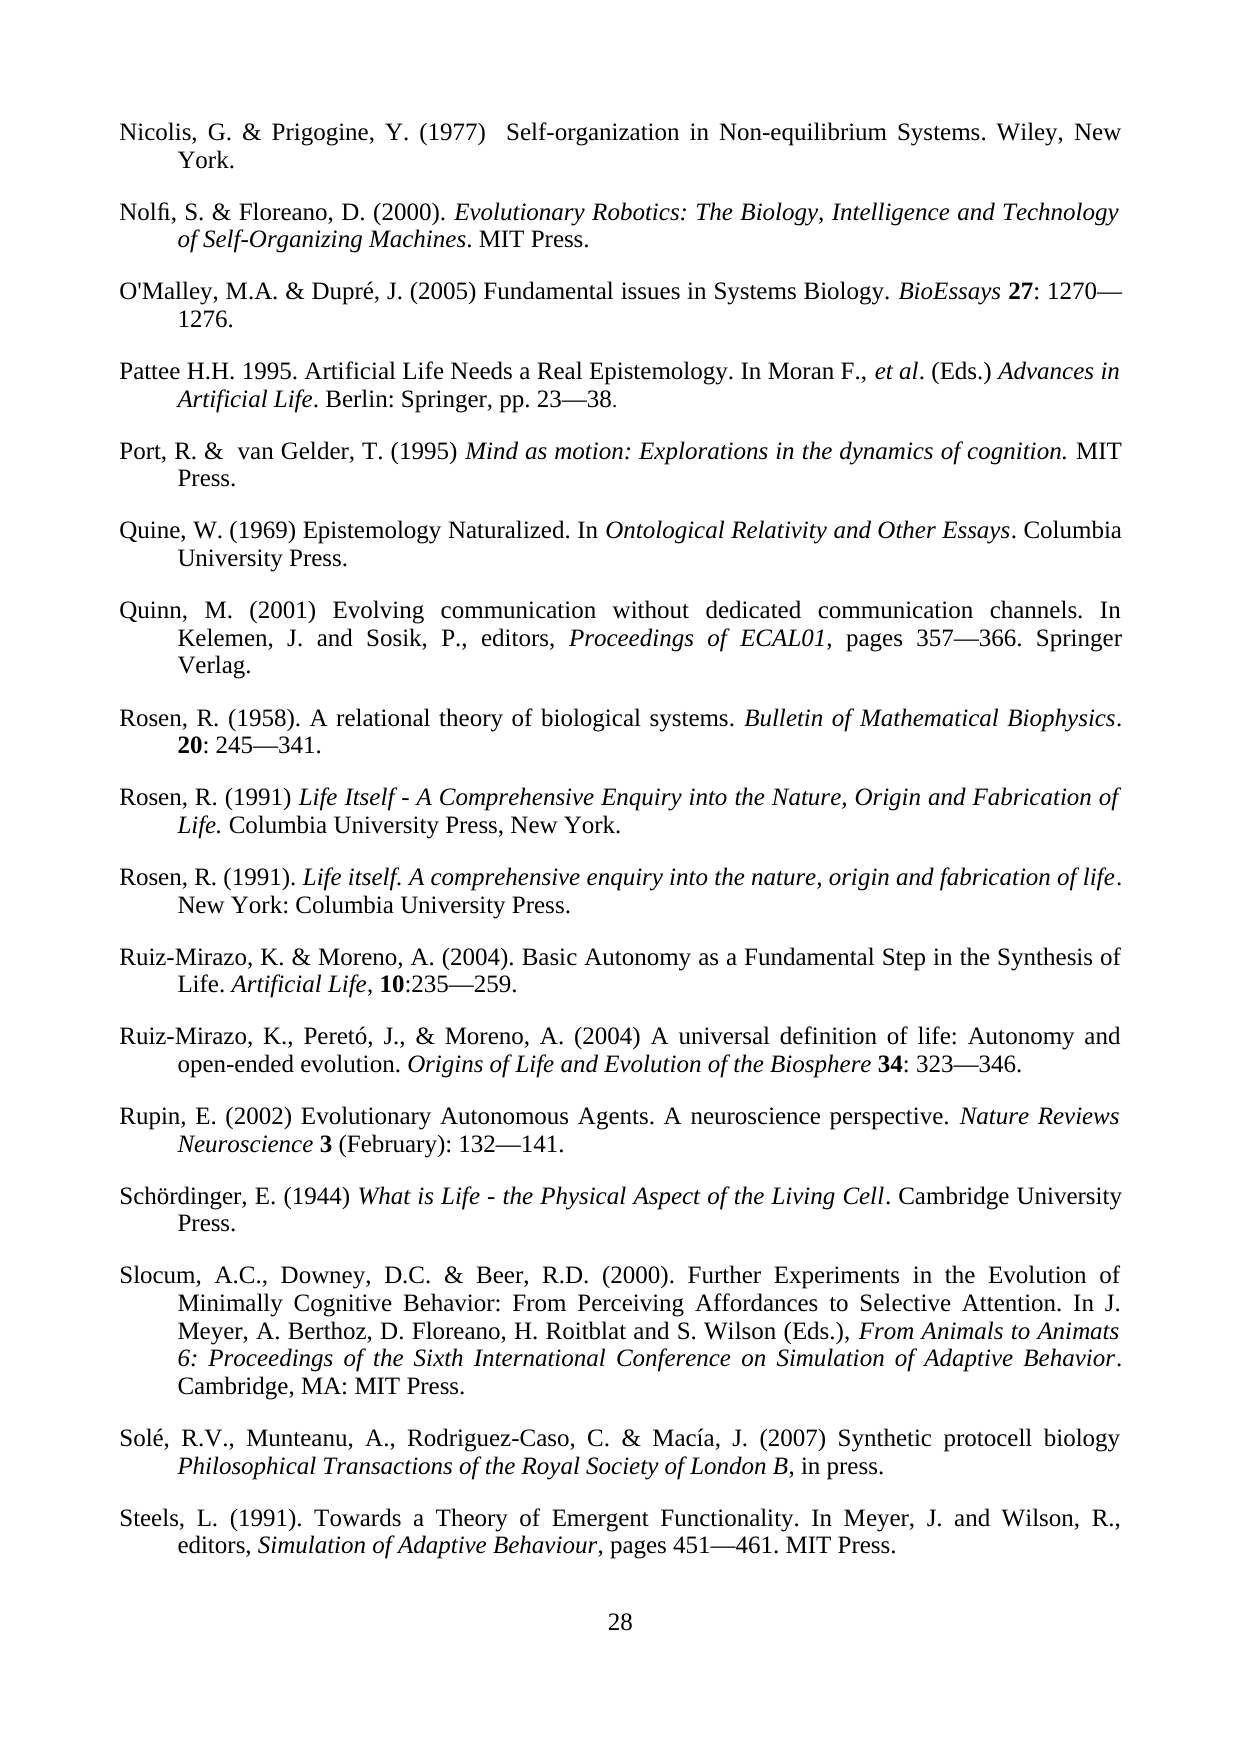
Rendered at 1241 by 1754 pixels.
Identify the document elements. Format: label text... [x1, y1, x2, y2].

text Rosen, R. (1991) Life Itself - A Comprehensive Enquiry into the Nature, Origin and Fabrication of Life. Columbia University Press, New York. [119, 783, 1122, 839]
text Pattee H.H. 1995. Artificial Life Needs a Real Epistemology. In Moran F., et al. (Eds.) Advances in Artificial Life. Berlin: Springer, pp. 23—38. [119, 357, 1122, 413]
text Ruiz-Mirazo, K. & Moreno, A. (2004). Basic Autonomy as a Fundamental Step in the Synthesis of Life. Artificial Life, 10:235—259. [119, 943, 1122, 998]
text Rupin, E. (2002) Evolutionary Autonomous Agents. A neuroscience perspective. Nature Reviews Neuroscience 3 (February): 132—141. [119, 1102, 1122, 1157]
text Nicolis, G. & Prigogine, Y. (1977) Self-organization in Non-equilibrium Systems. Wiley, New York. [119, 118, 1122, 173]
text Quinn, M. (2001) Evolving communication without dedicated communication channels. In Kelemen, J. and Sosik, P., editors, Proceedings of ECAL01, pages 357—366. Springer Verlag. [119, 596, 1122, 679]
text Solé, R.V., Munteanu, A., Rodriguez-Caso, C. & Macía, J. (2007) Synthetic protocell biology Philosophical Transactions of the Royal Society of London B, in press. [119, 1424, 1122, 1480]
text Rosen, R. (1991). Life itself. A comprehensive enquiry into the nature, origin and fabrication of life. New York: Columbia University Press. [119, 863, 1122, 918]
text Steels, L. (1991). Towards a Theory of Emergent Functionality. In Meyer, J. and Wilson, R., editors, Simulation of Adaptive Behaviour, pages 451—461. MIT Press. [119, 1504, 1122, 1559]
text Slocum, A.C., Downey, D.C. & Beer, R.D. (2000). Further Experiments in the Evolution of Minimally Cognitive Behavior: From Perceiving Affordances to Selective Attention. In J. Meyer, A. Berthoz, D. Floreano, H. Roitblat and S. Wilson (Eds.), From Animals to Animats 6: Proceedings of the Sixth International Conference on Simulation of Adaptive Behavior. Cambridge, MA: MIT Press. [119, 1261, 1122, 1400]
text O'Malley, M.A. & Dupré, J. (2005) Fundamental issues in Systems Biology. BioEssays 27: 1270—1276. [119, 277, 1122, 333]
text Rosen, R. (1958). A relational theory of biological systems. Bulletin of Mathematical Biophysics. 20: 245—341. [119, 704, 1122, 759]
text Ruiz-Mirazo, K., Peretó, J., & Moreno, A. (2004) A universal definition of life: Autonomy and open-ended evolution. Origins of Life and Evolution of the Biosphere 34: 323—346. [119, 1022, 1122, 1078]
text Port, R. & van Gelder, T. (1995) Mind as motion: Explorations in the dynamics of cognition. MIT Press. [119, 437, 1122, 492]
text Schördinger, E. (1944) What is Life - the Physical Aspect of the Living Cell. Cambridge University Press. [119, 1182, 1122, 1237]
text Nolﬁ, S. & Floreano, D. (2000). Evolutionary Robotics: The Biology, Intelligence and Technology of Self-Organizing Machines. MIT Press. [119, 198, 1122, 253]
text Quine, W. (1969) Epistemology Naturalized. In Ontological Relativity and Other Essays. Columbia University Press. [119, 517, 1122, 572]
